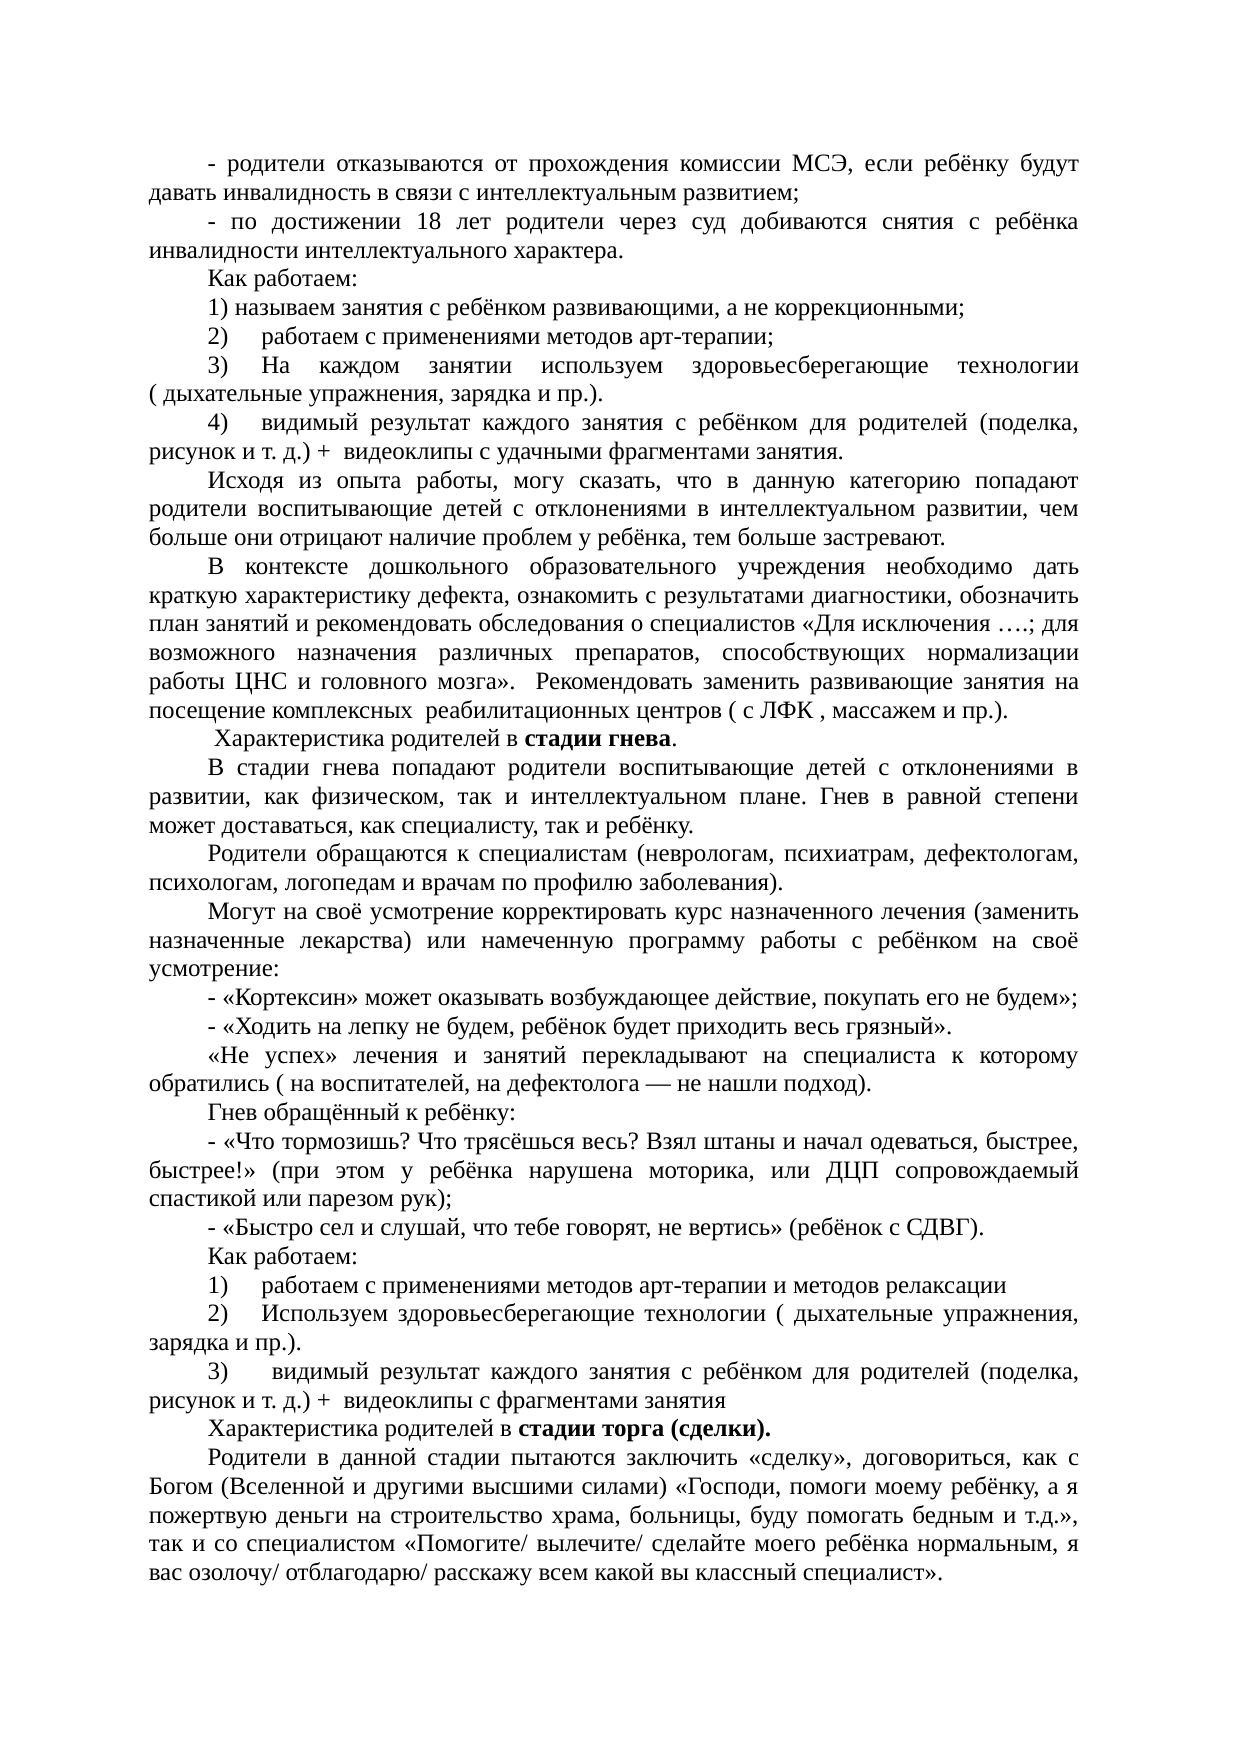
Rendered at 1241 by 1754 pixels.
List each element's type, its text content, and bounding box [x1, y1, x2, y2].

text В стадии гнева попадают родители воспитывающие детей с отклонениями в развитии, как физическом, так и интеллектуальном плане. Гнев в равной степени может доставаться, как специалисту, так и ребёнку. [148, 752, 1080, 838]
list работаем с применениями методов арт-терапии; [148, 321, 1080, 350]
text - «Ходить на лепку не будем, ребёнок будет приходить весь грязный». [148, 1011, 1080, 1040]
text Как работаем: [148, 1241, 1080, 1270]
list работаем с применениями методов арт-терапии и методов релаксации [148, 1270, 1080, 1298]
text Гнев обращённый к ребёнку: [148, 1097, 1080, 1126]
text Характеристика родителей в стадии торга (сделки). [148, 1413, 1080, 1442]
text - «Быстро сел и слушай, что тебе говорят, не вертись» (ребёнок с СДВГ). [148, 1212, 1080, 1241]
text «Не успех» лечения и занятий перекладывают на специалиста к которому обратились ( на воспитателей, на дефектолога — не нашли подход). [148, 1040, 1080, 1097]
text Характеристика родителей в стадии гнева. [148, 723, 1080, 752]
text В контексте дошкольного образовательного учреждения необходимо дать краткую характеристику дефекта, ознакомить с результатами диагностики, обозначить план занятий и рекомендовать обследования о специалистов «Для исключения ….; для возможного назначения различных препаратов, способствующих нормализации работы ЦНС и головного мозга». Рекомендовать заменить развивающие занятия на посещение комплексных реабилитационных центров ( с ЛФК , массажем и пр.). [148, 551, 1080, 723]
text - по достижении 18 лет родители через суд добиваются снятия с ребёнка инвалидности интеллектуального характера. [148, 206, 1080, 263]
list видимый результат каждого занятия с ребёнком для родителей (поделка, рисунок и т. д.) + видеоклипы с удачными фрагментами занятия. [148, 407, 1080, 465]
list Используем здоровьесберегающие технологии ( дыхательные упражнения, зарядка и пр.). [148, 1298, 1080, 1356]
text Исходя из опыта работы, могу сказать, что в данную категорию попадают родители воспитывающие детей с отклонениями в интеллектуальном развитии, чем больше они отрицают наличие проблем у ребёнка, тем больше застревают. [148, 465, 1080, 551]
text - «Кортексин» может оказывать возбуждающее действие, покупать его не будем»; [148, 982, 1080, 1011]
list видимый результат каждого занятия с ребёнком для родителей (поделка, рисунок и т. д.) + видеоклипы с фрагментами занятия [148, 1356, 1080, 1413]
text - «Что тормозишь? Что трясёшься весь? Взял штаны и начал одеваться, быстрее, быстрее!» (при этом у ребёнка нарушена моторика, или ДЦП сопровождаемый спастикой или парезом рук); [148, 1126, 1080, 1212]
text Как работаем: [148, 263, 1080, 292]
text - родители отказываются от прохождения комиссии МСЭ, если ребёнку будут давать инвалидность в связи с интеллектуальным развитием; [148, 148, 1080, 206]
text Родители в данной стадии пытаются заключить «сделку», договориться, как с Богом (Вселенной и другими высшими силами) «Господи, помоги моему ребёнку, а я пожертвую деньги на строительство храма, больницы, буду помогать бедным и т.д.», так и со специалистом «Помогите/ вылечите/ сделайте моего ребёнка нормальным, я вас озолочу/ отблагодарю/ расскажу всем какой вы классный специалист». [148, 1442, 1080, 1586]
text 1) называем занятия с ребёнком развивающими, а не коррекционными; [148, 292, 1080, 321]
text Могут на своё усмотрение корректировать курс назначенного лечения (заменить назначенные лекарства) или намеченную программу работы с ребёнком на своё усмотрение: [148, 896, 1080, 982]
text Родители обращаются к специалистам (неврологам, психиатрам, дефектологам, психологам, логопедам и врачам по профилю заболевания). [148, 838, 1080, 896]
list На каждом занятии используем здоровьесберегающие технологии ( дыхательные упражнения, зарядка и пр.). [148, 350, 1080, 407]
